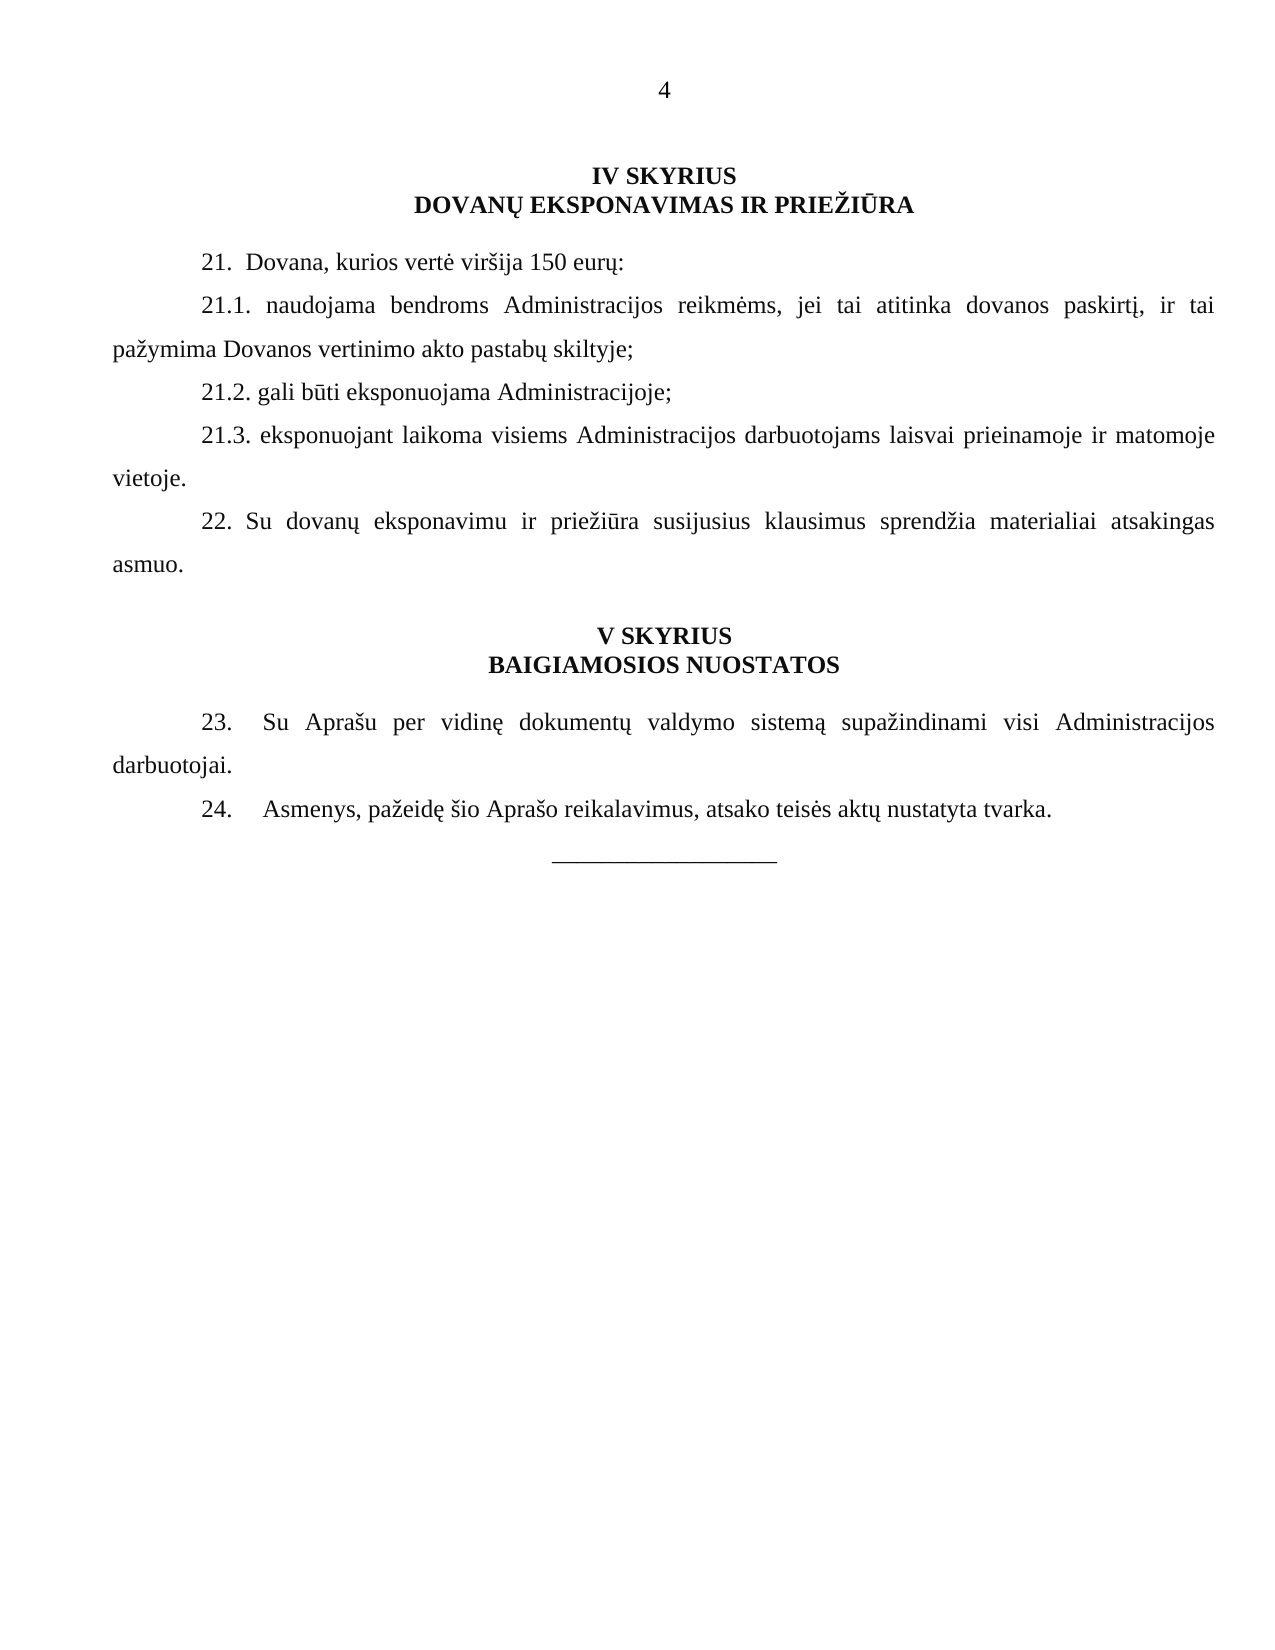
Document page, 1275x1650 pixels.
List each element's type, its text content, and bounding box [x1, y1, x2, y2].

text 23. Su Aprašu per vidinę dokumentų valdymo sistemą supažindinami visi Administracijos darbuotojai. [112, 707, 1216, 779]
text __________________ [112, 837, 1216, 866]
text 21. Dovana, kurios vertė viršija 150 eurų: [201, 247, 1216, 276]
text 21.3. eksponuojant laikoma visiems Administracijos darbuotojams laisvai prieinamoje ir matomoje vietoje. [112, 420, 1216, 492]
text 24. Asmenys, pažeidę šio Aprašo reikalavimus, atsako teisės aktų nustatyta tvarka. [112, 794, 1216, 822]
text V SKYRIUS [112, 621, 1216, 650]
text DOVANŲ EKSPONAVIMAS IR PRIEŽIŪRA [112, 190, 1216, 219]
text IV SKYRIUS [112, 161, 1216, 190]
text 22. Su dovanų eksponavimu ir priežiūra susijusius klausimus sprendžia materialiai atsakingas asmuo. [112, 506, 1216, 578]
text 21.1. naudojama bendroms Administracijos reikmėms, jei tai atitinka dovanos paskirtį, ir tai pažymima Dovanos vertinimo akto pastabų skiltyje; [112, 291, 1216, 362]
text BAIGIAMOSIOS NUOSTATOS [112, 650, 1216, 679]
text 21.2. gali būti eksponuojama Administracijoje; [112, 377, 1216, 406]
